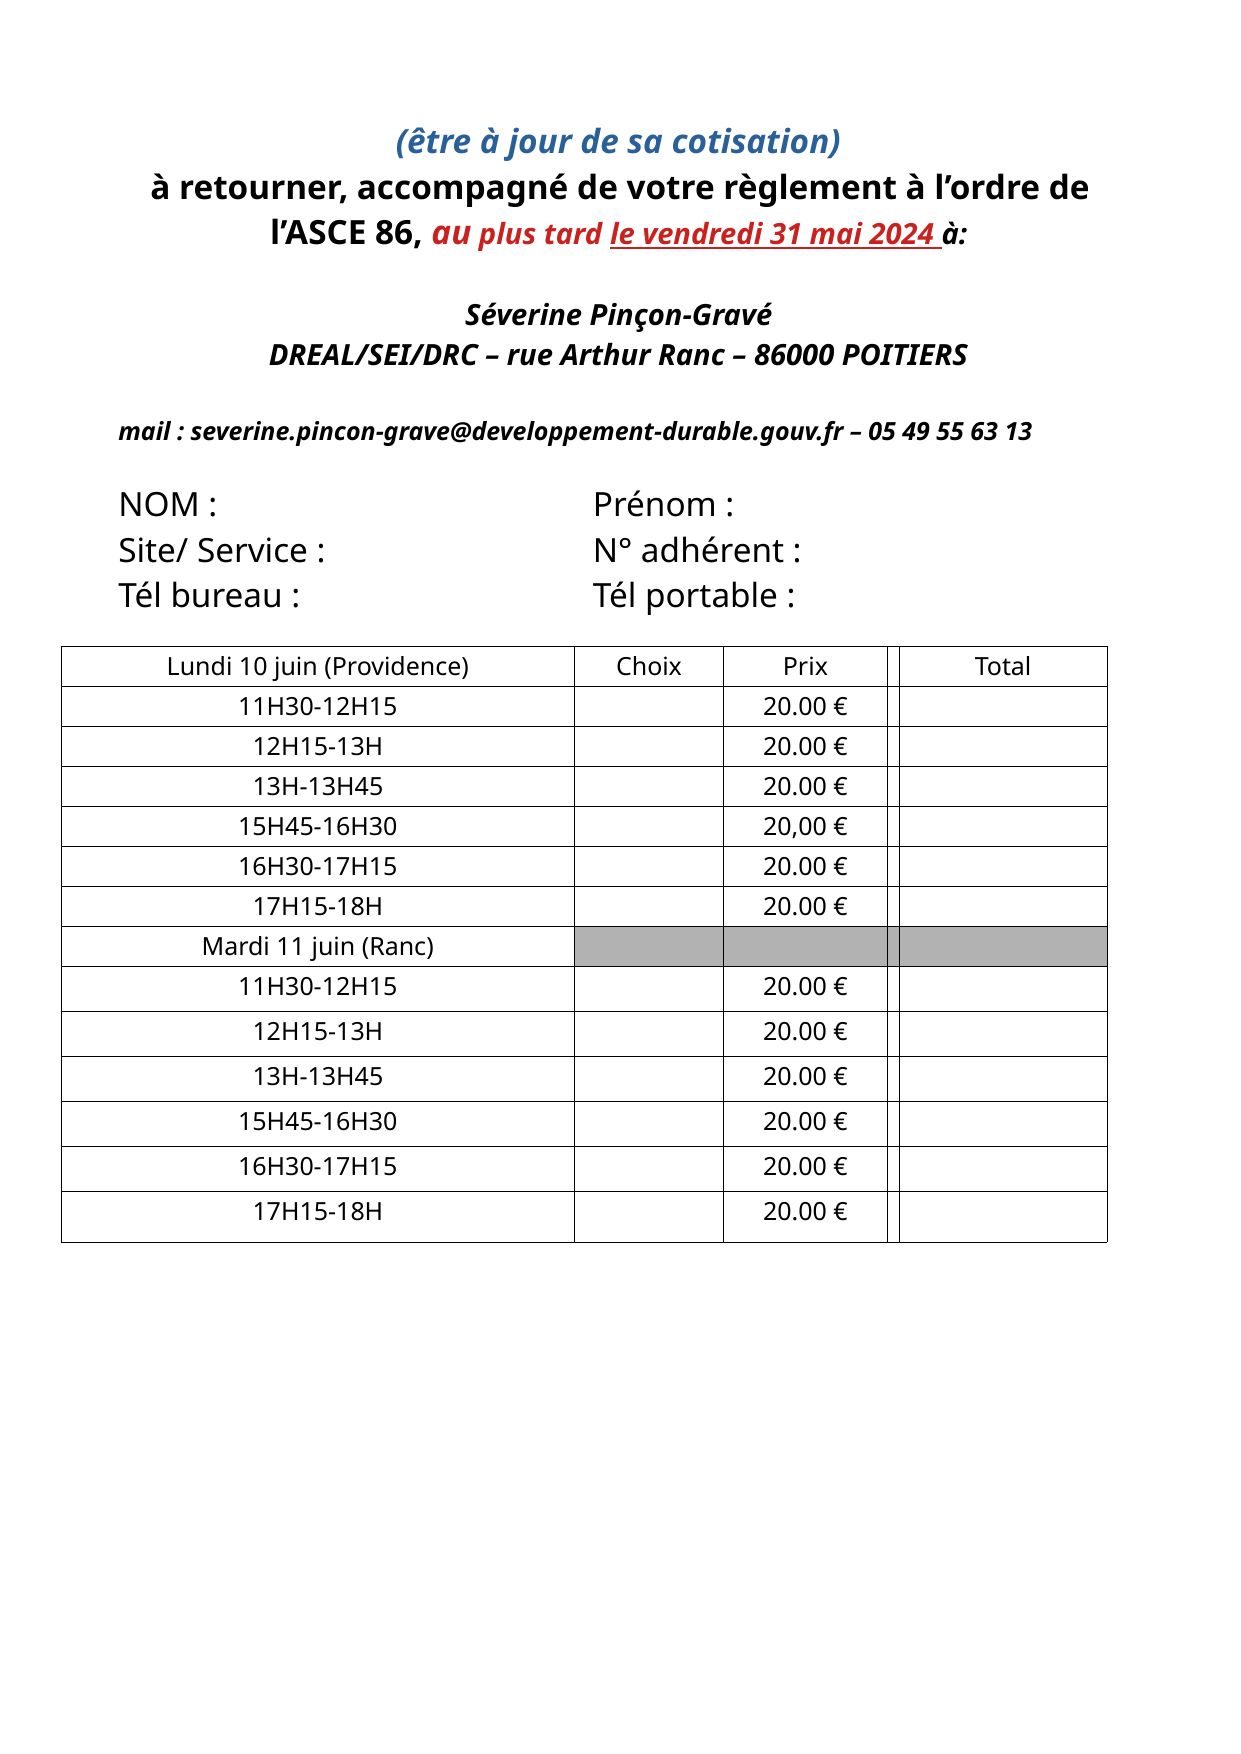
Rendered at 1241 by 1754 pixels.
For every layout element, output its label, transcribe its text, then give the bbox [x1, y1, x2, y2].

table_cell [888, 1012, 899, 1056]
table_cell [575, 807, 723, 846]
table_cell [900, 847, 1107, 886]
table_cell [575, 687, 723, 726]
table_cell 20,00 € [724, 967, 887, 1011]
table_cell 16H30-17H15 [62, 847, 574, 886]
table_cell 16H30-17H15 [62, 1147, 574, 1191]
table_cell 12H15-13H [62, 727, 574, 766]
table_cell [575, 1147, 723, 1191]
table_cell [575, 967, 723, 1011]
table_cell [900, 687, 1107, 726]
text mail : severine.pincon-grave@developpement-durable.gouv.fr – 05 49 55 63 13 [118, 413, 1122, 447]
table_cell [888, 887, 899, 926]
table_cell 20,00 € [724, 767, 887, 806]
table_cell [900, 727, 1107, 766]
text (être à jour de sa cotisation) [118, 118, 1122, 163]
table_cell 20,00 € [724, 1147, 887, 1191]
table_cell [575, 927, 723, 966]
table_cell [900, 1102, 1107, 1146]
text DREAL/SEI/DRC – rue Arthur Ranc – 86000 POITIERS [118, 334, 1122, 373]
table_cell [888, 1057, 899, 1101]
table_cell [900, 887, 1107, 926]
table_cell 20,00 € [724, 887, 887, 926]
table_cell [888, 927, 899, 966]
table_cell [888, 807, 899, 846]
table_cell [575, 727, 723, 766]
table_cell [888, 1102, 899, 1146]
table_cell [575, 847, 723, 886]
table_cell [888, 727, 899, 766]
table_cell 20,00 € [724, 1192, 887, 1242]
table_header Choix [575, 647, 723, 686]
table_cell [888, 767, 899, 806]
table_cell [575, 767, 723, 806]
table_cell 20,00 € [724, 687, 887, 726]
table_cell 20,00 € [724, 727, 887, 766]
table_cell [888, 1192, 899, 1242]
table_cell 13H-13H45 [62, 1057, 574, 1101]
table_cell [575, 1012, 723, 1056]
table_header [888, 647, 899, 686]
table_cell [888, 1147, 899, 1191]
table_cell 20,00 € [724, 1057, 887, 1101]
table_cell 20,00 € [724, 1012, 887, 1056]
table_cell 17H15-18H [62, 1192, 574, 1242]
table_cell 15H45-16H30 [62, 1102, 574, 1146]
text Séverine Pinçon-Gravé [118, 294, 1122, 334]
table_cell [900, 927, 1107, 966]
table_cell [888, 847, 899, 886]
table_cell [900, 1012, 1107, 1056]
table_cell 17H15-18H [62, 887, 574, 926]
text NOM : Prénom : [118, 481, 1122, 527]
table_cell [900, 967, 1107, 1011]
table_header Prix [724, 647, 887, 686]
text Tél bureau : Tél portable : [118, 572, 1122, 617]
table_cell 11H30-12H15 [62, 687, 574, 726]
table_cell [575, 1102, 723, 1146]
table_cell [724, 927, 887, 966]
table_cell Mardi 11 juin (Ranc) [62, 927, 574, 966]
table_cell [900, 807, 1107, 846]
table_cell [888, 967, 899, 1011]
table_cell 13H-13H45 [62, 767, 574, 806]
table_cell [900, 1057, 1107, 1101]
table_cell 20,00 € [724, 1102, 887, 1146]
table_cell 20,00 € [724, 807, 887, 846]
table_cell [888, 687, 899, 726]
table_cell 20,00 € [724, 847, 887, 886]
table_cell 15H45-16H30 [62, 807, 574, 846]
table_cell [575, 887, 723, 926]
table_cell [900, 767, 1107, 806]
table_cell [900, 1192, 1107, 1242]
text à retourner, accompagné de votre règlement à l’ordre de l’ASCE 86, au plus tard le vendredi 31 mai 2024 à: [118, 163, 1122, 254]
table_cell 11H30-12H15 [62, 967, 574, 1011]
text Site/ Service : N° adhérent : [118, 527, 1122, 572]
table_header Lundi 10 juin (Providence) [62, 647, 574, 686]
table_header Total [900, 647, 1107, 686]
table_cell 12H15-13H [62, 1012, 574, 1056]
table_cell [575, 1057, 723, 1101]
table_cell [900, 1147, 1107, 1191]
table_cell [575, 1192, 723, 1242]
